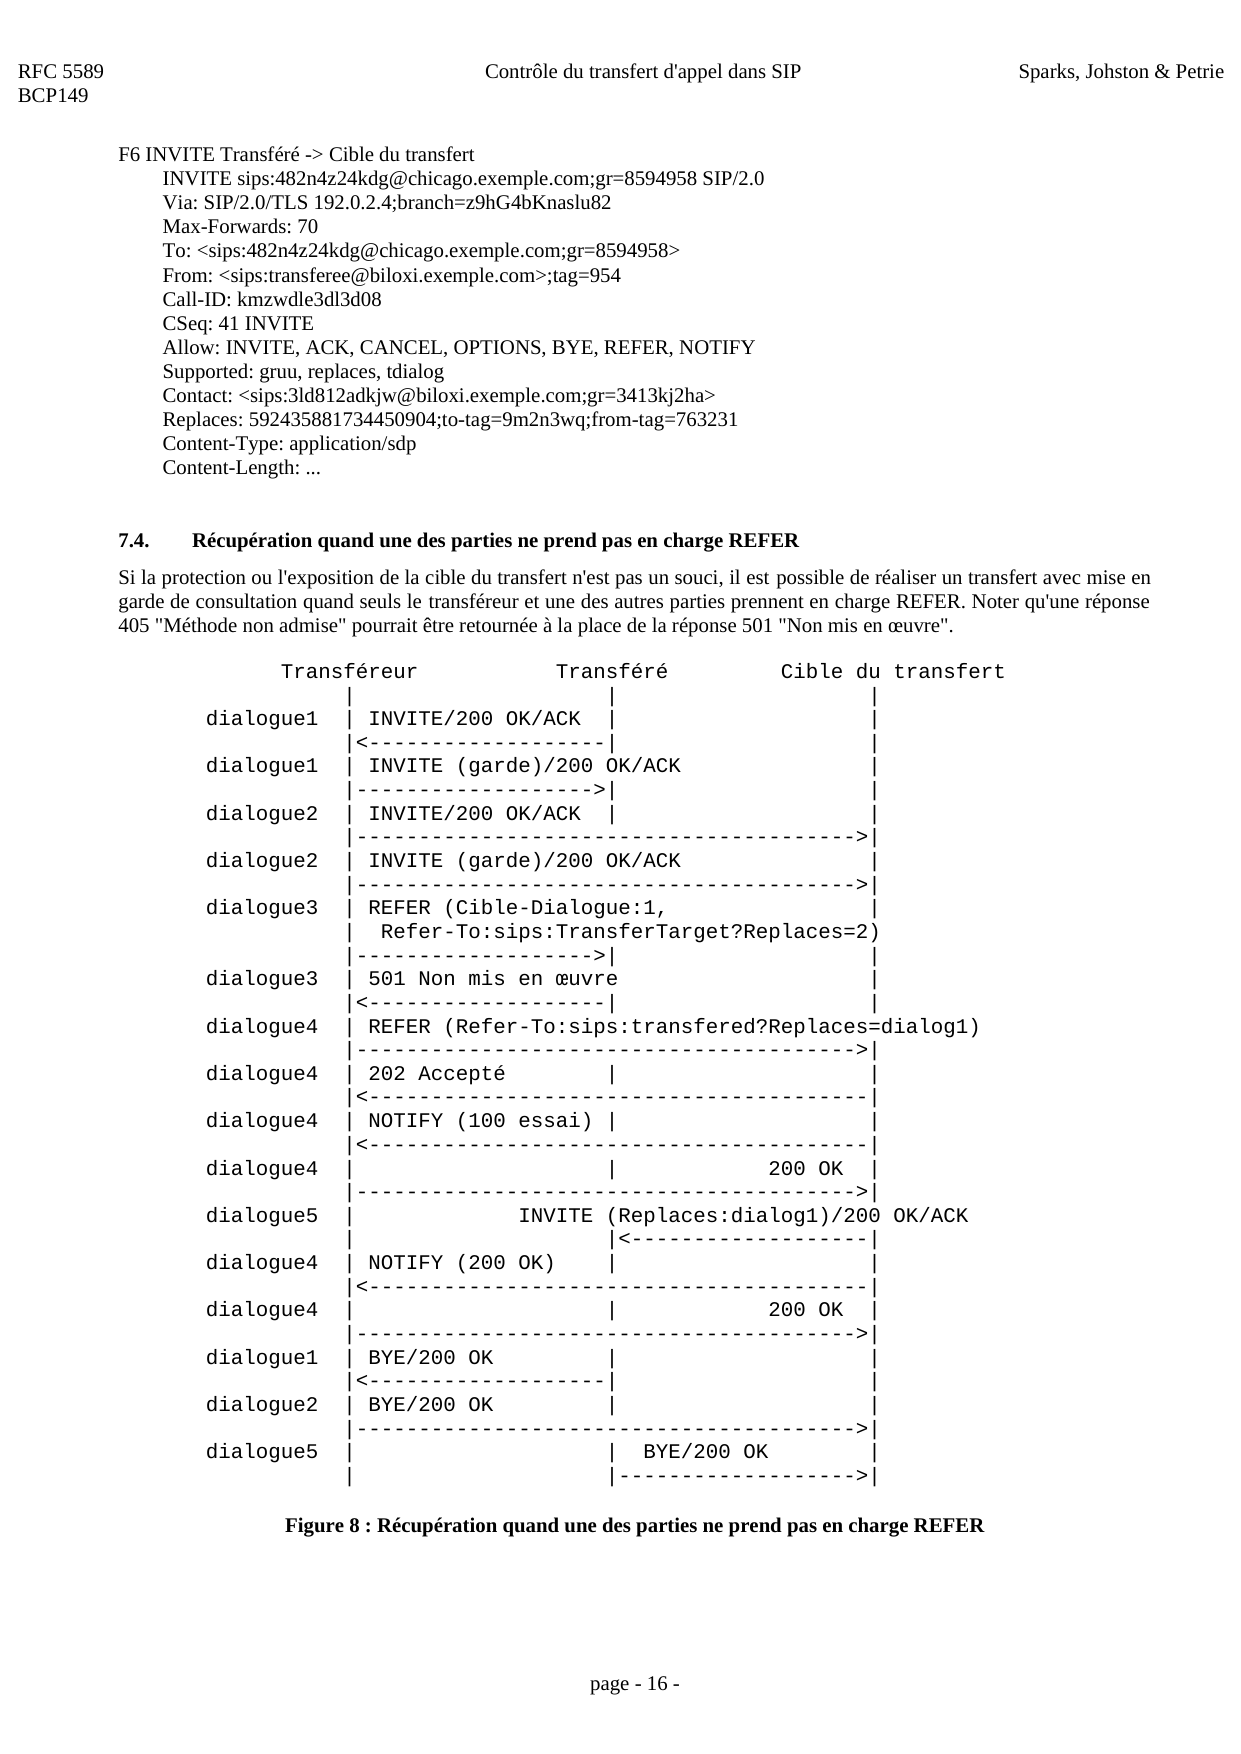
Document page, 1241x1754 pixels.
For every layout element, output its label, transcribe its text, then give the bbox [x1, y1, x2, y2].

text Figure 8 : Récupération quand une des parties ne prend pas en charge REFER [118, 1513, 1152, 1537]
text Content-Length: ... [162, 455, 1152, 479]
text Allow: INVITE, ACK, CANCEL, OPTIONS, BYE, REFER, NOTIFY [162, 335, 1152, 359]
text | Refer-To:sips:TransferTarget?Replaces=2) [118, 921, 1152, 945]
subtitle 7.4. Récupération quand une des parties ne prend pas en charge REFER [118, 528, 1152, 552]
text To: <sips:482n4z24kdg@chicago.exemple.com;gr=8594958> [162, 238, 1152, 262]
text dialogue4 | | 200 OK | [118, 1299, 1152, 1323]
text |---------------------------------------->| [118, 874, 1152, 897]
text F6 INVITE Transféré -> Cible du transfert [118, 142, 1152, 166]
text dialogue4 | 202 Accepté | | [118, 1063, 1152, 1087]
text dialogue1 | BYE/200 OK | | [118, 1347, 1152, 1370]
text |---------------------------------------->| [118, 1181, 1152, 1205]
text dialogue4 | NOTIFY (200 OK) | | [118, 1252, 1152, 1276]
text dialogue1 | INVITE (garde)/200 OK/ACK | [118, 756, 1152, 779]
text dialogue3 | REFER (Cible-Dialogue:1, | [118, 897, 1152, 921]
text |---------------------------------------->| [118, 826, 1152, 850]
text |---------------------------------------->| [118, 1323, 1152, 1347]
text Si la protection ou l'exposition de la cible du transfert n'est pas un souci, il est possible de réaliser un transfert avec mise en garde de consultation quand seuls le transféreur et une des autres parties prennent en charge REFER. Noter qu'une réponse 405 "Méthode non admise" pourrait être retournée à la place de la réponse 501 "Non mis en œuvre". [118, 565, 1152, 637]
text Contact: <sips:3ld812adkjw@biloxi.exemple.com;gr=3413kj2ha> [162, 383, 1152, 407]
text |<----------------------------------------| [118, 1087, 1152, 1110]
text |------------------->| | [118, 779, 1152, 803]
text |<----------------------------------------| [118, 1134, 1152, 1157]
text |---------------------------------------->| [118, 1418, 1152, 1441]
text dialogue5 | INVITE (Replaces:dialog1)/200 OK/ACK [118, 1205, 1152, 1228]
text Replaces: 592435881734450904;to-tag=9m2n3wq;from-tag=763231 [162, 407, 1152, 431]
text Transféreur Transféré Cible du transfert [118, 661, 1152, 684]
text |------------------->| | [118, 945, 1152, 968]
text dialogue2 | INVITE/200 OK/ACK | | [118, 803, 1152, 826]
text dialogue4 | | 200 OK | [118, 1157, 1152, 1181]
text dialogue1 | INVITE/200 OK/ACK | | [118, 708, 1152, 732]
text Call-ID: kmzwdle3dl3d08 [162, 287, 1152, 311]
text |<-------------------| | [118, 992, 1152, 1016]
text dialogue3 | 501 Non mis en œuvre | [118, 968, 1152, 992]
text |<----------------------------------------| [118, 1276, 1152, 1299]
text From: <sips:transferee@biloxi.exemple.com>;tag=954 [162, 262, 1152, 287]
text | | | [118, 684, 1152, 708]
text CSeq: 41 INVITE [162, 311, 1152, 335]
text |<-------------------| | [118, 732, 1152, 756]
text |<-------------------| | [118, 1370, 1152, 1394]
text Content-Type: application/sdp [162, 431, 1152, 455]
text Supported: gruu, replaces, tdialog [162, 359, 1152, 383]
text dialogue4 | REFER (Refer-To:sips:transfered?Replaces=dialog1) [118, 1016, 1152, 1039]
text INVITE sips:482n4z24kdg@chicago.exemple.com;gr=8594958 SIP/2.0 [162, 166, 1152, 190]
text dialogue2 | INVITE (garde)/200 OK/ACK | [118, 850, 1152, 874]
text |---------------------------------------->| [118, 1039, 1152, 1063]
text | |<-------------------| [118, 1228, 1152, 1252]
text dialogue5 | | BYE/200 OK | [118, 1441, 1152, 1465]
text dialogue4 | NOTIFY (100 essai) | | [118, 1110, 1152, 1134]
text Via: SIP/2.0/TLS 192.0.2.4;branch=z9hG4bKnaslu82 [162, 190, 1152, 214]
text dialogue2 | BYE/200 OK | | [118, 1394, 1152, 1418]
text Max-Forwards: 70 [162, 214, 1152, 238]
text | |------------------->| [118, 1465, 1152, 1488]
